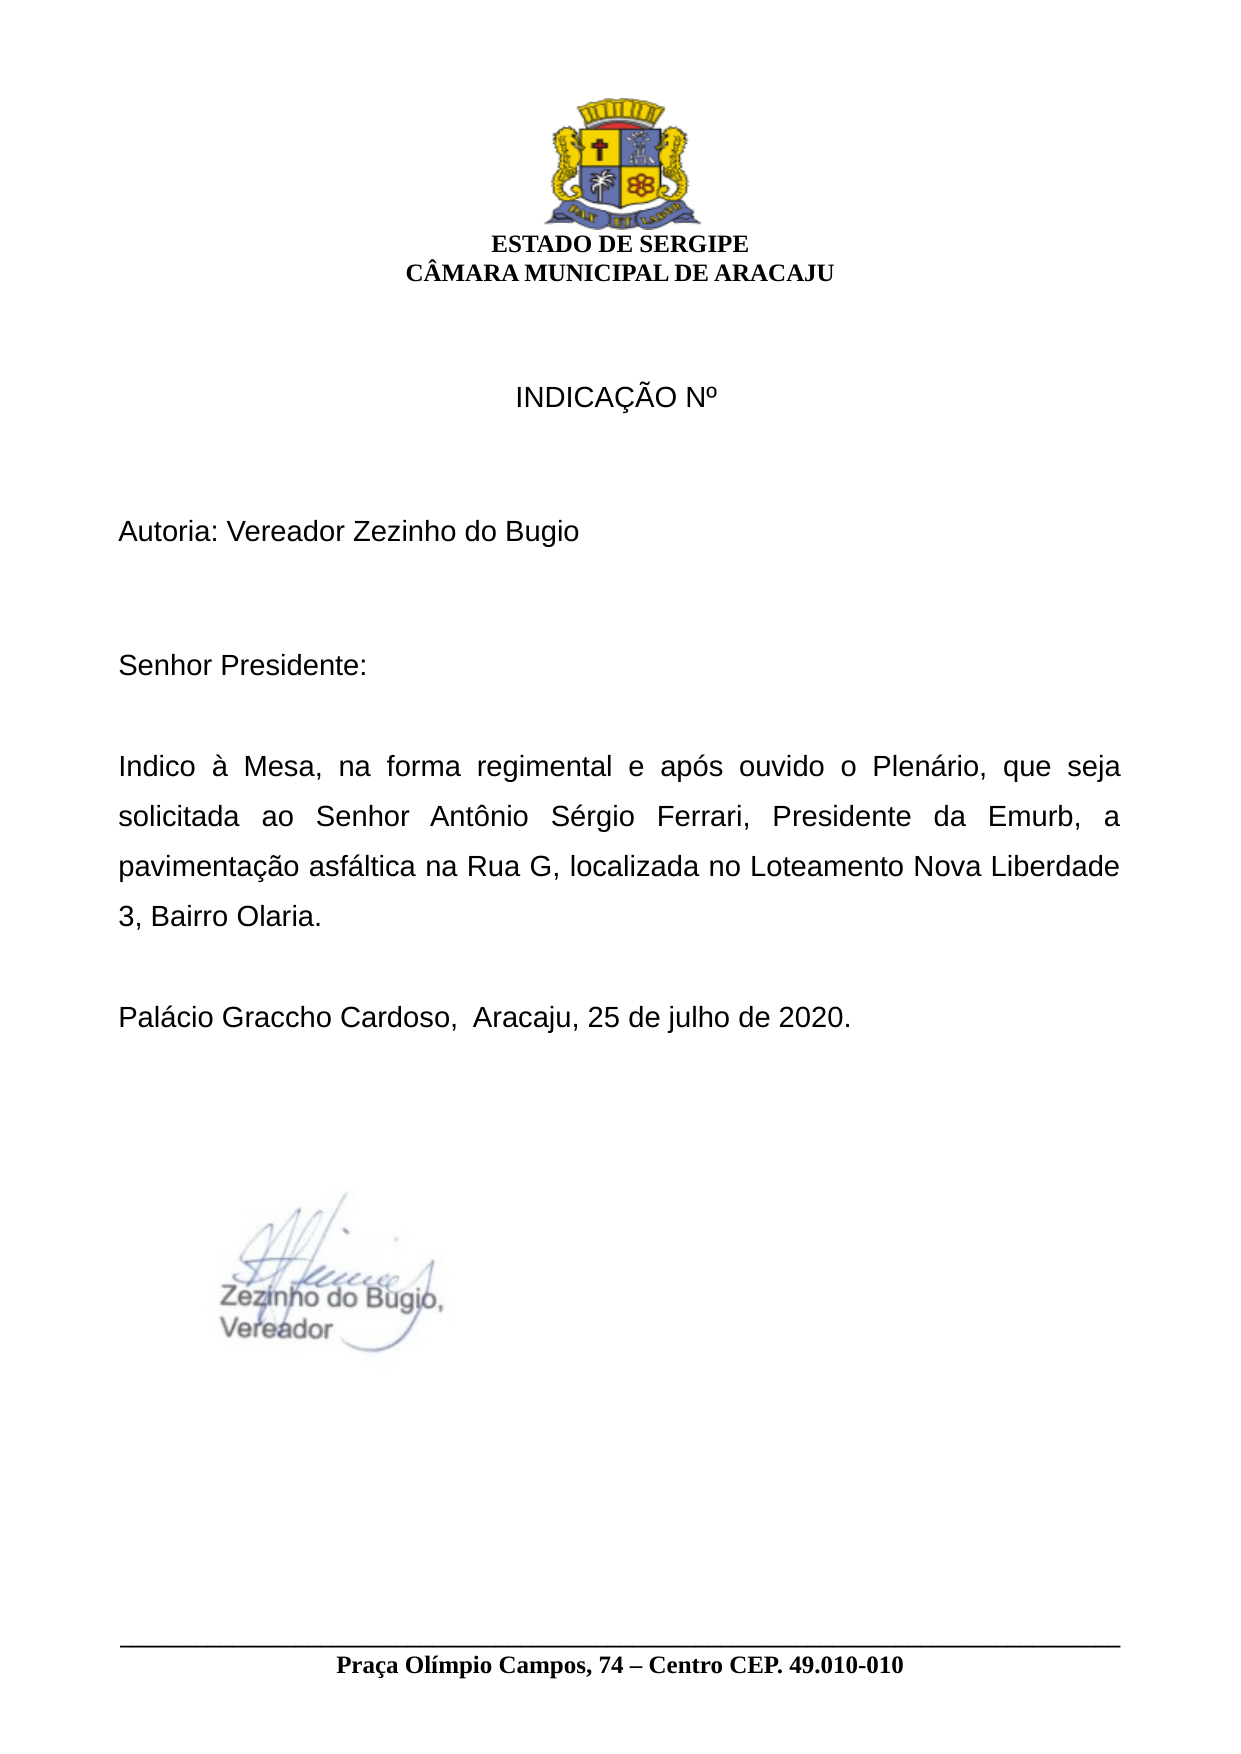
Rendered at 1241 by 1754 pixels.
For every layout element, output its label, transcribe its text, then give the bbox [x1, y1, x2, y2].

text Autoria: Vereador Zezinho do Bugio [118, 514, 1122, 547]
text INDICAÇÃO Nº [118, 379, 1122, 413]
text Senhor Presidente: [118, 648, 1122, 681]
text Palácio Graccho Cardoso, Aracaju, 25 de julho de 2020. [118, 1000, 1122, 1034]
text Indico à Mesa, na forma regimental e após ouvido o Plenário, que seja solicitada ao Senhor Antônio Sérgio Ferrari, Presidente da Emurb, a pavimentação asfáltica na Rua G, localizada no Loteamento Nova Liberdade 3, Bairro Olaria. [118, 748, 1122, 933]
